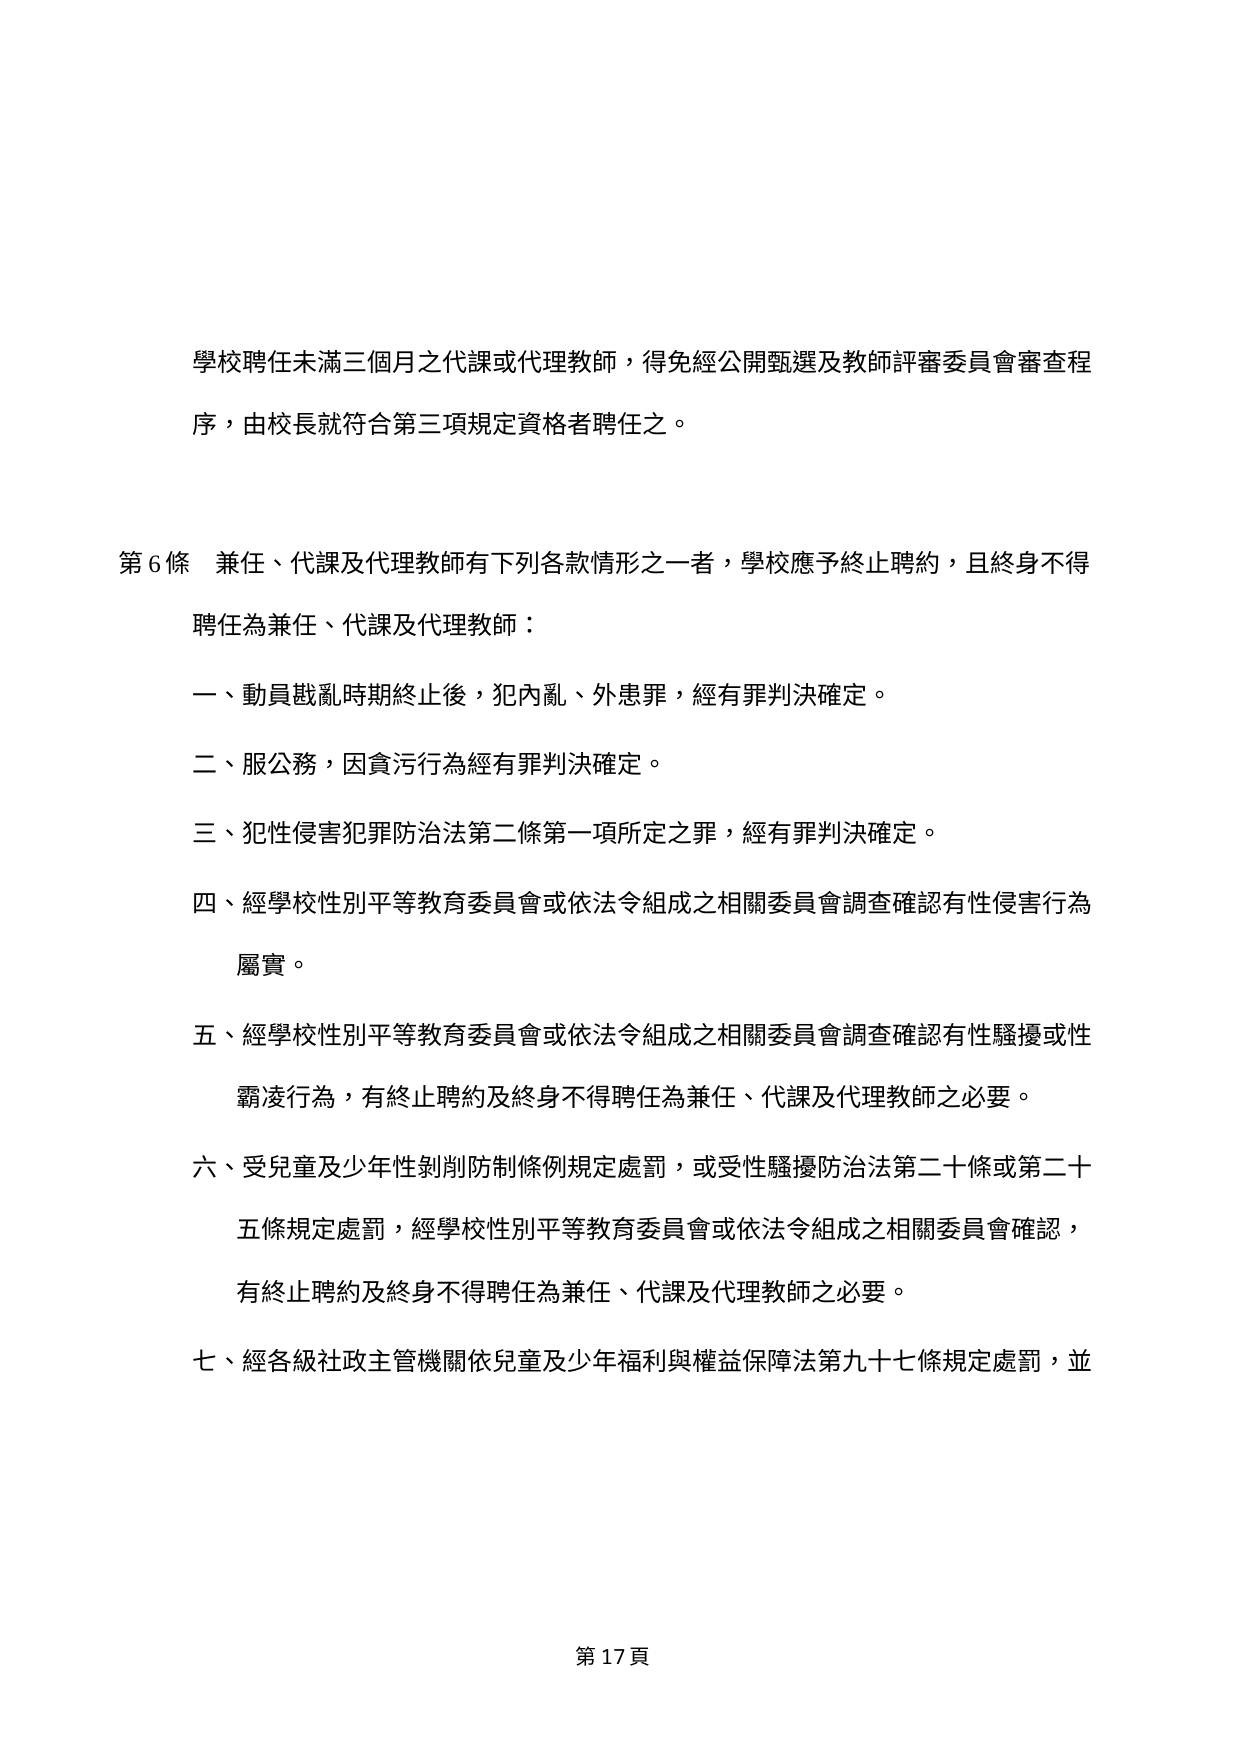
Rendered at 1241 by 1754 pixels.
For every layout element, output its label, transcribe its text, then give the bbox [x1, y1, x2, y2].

text 六、受兒童及少年性剝削防制條例規定處罰，或受性騷擾防治法第二十條或第二十五條規定處罰，經學校性別平等教育委員會或依法令組成之相關委員會確認，有終止聘約及終身不得聘任為兼任、代課及代理教師之必要。 [192, 1123, 1107, 1311]
text 四、經學校性別平等教育委員會或依法令組成之相關委員會調查確認有性侵害行為屬實。 [192, 860, 1107, 985]
text 第6條 兼任、代課及代理教師有下列各款情形之一者，學校應予終止聘約，且終身不得聘任為兼任、代課及代理教師： [118, 520, 1107, 645]
text 一、動員戡亂時期終止後，犯內亂、外患罪，經有罪判決確定。 [192, 652, 1107, 714]
text 二、服公務，因貪污行為經有罪判決確定。 [192, 721, 1107, 783]
text 七、經各級社政主管機關依兒童及少年福利與權益保障法第九十七條規定處罰，並 [192, 1318, 1107, 1380]
text 三、犯性侵害犯罪防治法第二條第一項所定之罪，經有罪判決確定。 [192, 790, 1107, 853]
text 學校聘任未滿三個月之代課或代理教師，得免經公開甄選及教師評審委員會審查程序，由校長就符合第三項規定資格者聘任之。 [192, 318, 1107, 443]
text 五、經學校性別平等教育委員會或依法令組成之相關委員會調查確認有性騷擾或性霸凌行為，有終止聘約及終身不得聘任為兼任、代課及代理教師之必要。 [192, 992, 1107, 1117]
